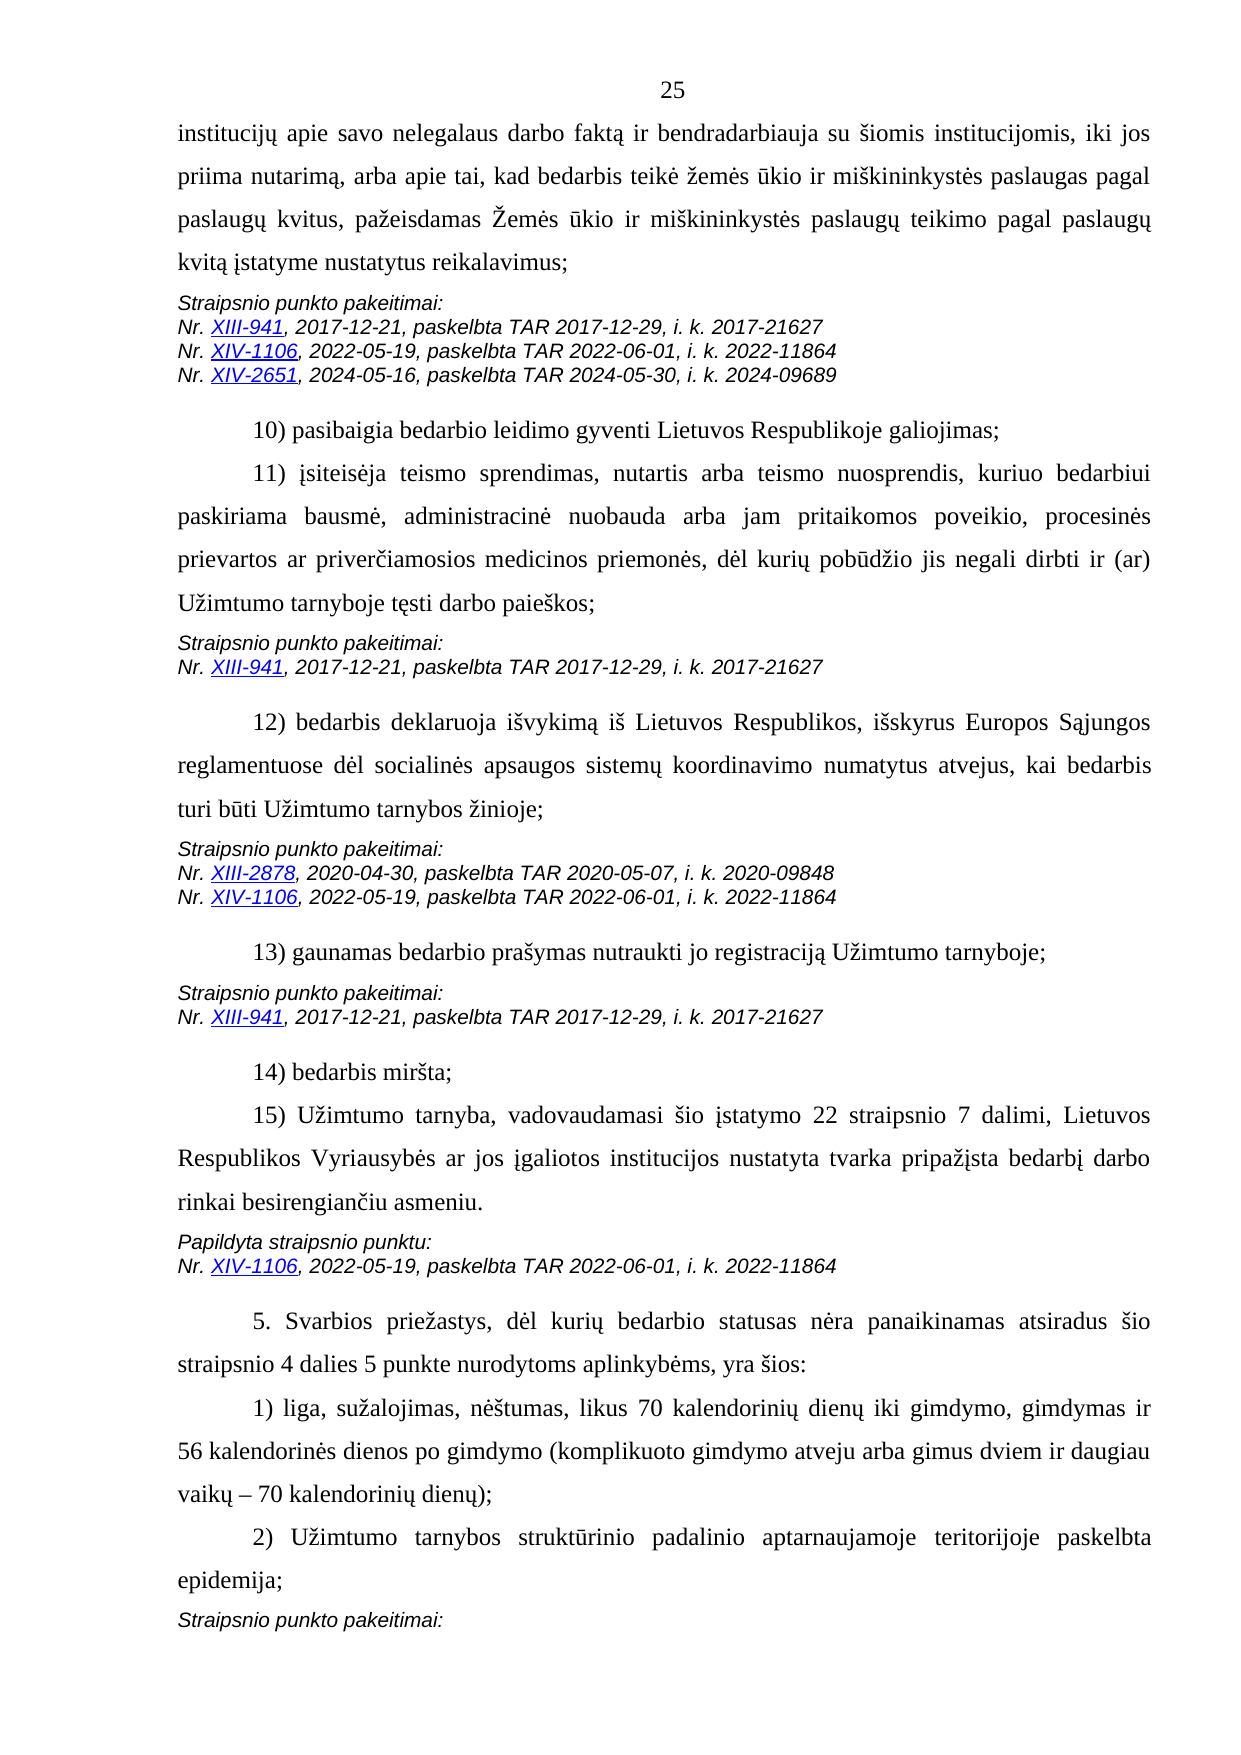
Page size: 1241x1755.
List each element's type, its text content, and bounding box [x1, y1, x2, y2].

text 12) bedarbis deklaruoja išvykimą iš Lietuvos Respublikos, išskyrus Europos Sąjungos reglamentuose dėl socialinės apsaugos sistemų koordinavimo numatytus atvejus, kai bedarbis turi būti Užimtumo tarnybos žinioje; [177, 707, 1152, 822]
text institucijų apie savo nelegalaus darbo faktą ir bendradarbiauja su šiomis institucijomis, iki jos priima nutarimą, arba apie tai, kad bedarbis teikė žemės ūkio ir miškininkystės paslaugas pagal paslaugų kvitus, pažeisdamas Žemės ūkio ir miškininkystės paslaugų teikimo pagal paslaugų kvitą įstatyme nustatytus reikalavimus; [177, 118, 1152, 276]
text Straipsnio punkto pakeitimai: [177, 631, 1152, 655]
text Papildyta straipsnio punktu: [177, 1230, 1152, 1254]
text Nr. XIII-941, 2017-12-21, paskelbta TAR 2017-12-29, i. k. 2017-21627 [177, 314, 1152, 338]
text Straipsnio punkto pakeitimai: [177, 837, 1152, 861]
text Nr. XIV-1106, 2022-05-19, paskelbta TAR 2022-06-01, i. k. 2022-11864 [177, 885, 1152, 909]
text 10) pasibaigia bedarbio leidimo gyventi Lietuvos Respublikoje galiojimas; [177, 415, 1152, 444]
text Nr. XIII-941, 2017-12-21, paskelbta TAR 2017-12-29, i. k. 2017-21627 [177, 1004, 1152, 1028]
text 15) Užimtumo tarnyba, vadovaudamasi šio įstatymo 22 straipsnio 7 dalimi, Lietuvos Respublikos Vyriausybės ar jos įgaliotos institucijos nustatyta tvarka pripažįsta bedarbį darbo rinkai besirengiančiu asmeniu. [177, 1100, 1152, 1215]
text 1) liga, sužalojimas, nėštumas, likus 70 kalendorinių dienų iki gimdymo, gimdymas ir 56 kalendorinės dienos po gimdymo (komplikuoto gimdymo atveju arba gimus dviem ir daugiau vaikų – 70 kalendorinių dienų); [177, 1393, 1152, 1508]
text Nr. XIV-1106, 2022-05-19, paskelbta TAR 2022-06-01, i. k. 2022-11864 [177, 338, 1152, 362]
text Nr. XIII-2878, 2020-04-30, paskelbta TAR 2020-05-07, i. k. 2020-09848 [177, 861, 1152, 885]
text Straipsnio punkto pakeitimai: [177, 291, 1152, 314]
text 5. Svarbios priežastys, dėl kurių bedarbio statusas nėra panaikinamas atsiradus šio straipsnio 4 dalies 5 punkte nurodytoms aplinkybėms, yra šios: [177, 1306, 1152, 1378]
text Straipsnio punkto pakeitimai: [177, 981, 1152, 1004]
text Nr. XIV-1106, 2022-05-19, paskelbta TAR 2022-06-01, i. k. 2022-11864 [177, 1254, 1152, 1278]
text 2) Užimtumo tarnybos struktūrinio padalinio aptarnaujamoje teritorijoje paskelbta epidemija; [177, 1522, 1152, 1594]
text Nr. XIII-941, 2017-12-21, paskelbta TAR 2017-12-29, i. k. 2017-21627 [177, 655, 1152, 679]
text 11) įsiteisėja teismo sprendimas, nutartis arba teismo nuosprendis, kuriuo bedarbiui paskiriama bausmė, administracinė nuobauda arba jam pritaikomos poveikio, procesinės prievartos ar priverčiamosios medicinos priemonės, dėl kurių pobūdžio jis negali dirbti ir (ar) Užimtumo tarnyboje tęsti darbo paieškos; [177, 458, 1152, 616]
text 13) gaunamas bedarbio prašymas nutraukti jo registraciją Užimtumo tarnyboje; [177, 937, 1152, 966]
text Straipsnio punkto pakeitimai: [177, 1608, 1152, 1632]
text 14) bedarbis miršta; [177, 1057, 1152, 1086]
text Nr. XIV-2651, 2024-05-16, paskelbta TAR 2024-05-30, i. k. 2024-09689 [177, 362, 1152, 386]
